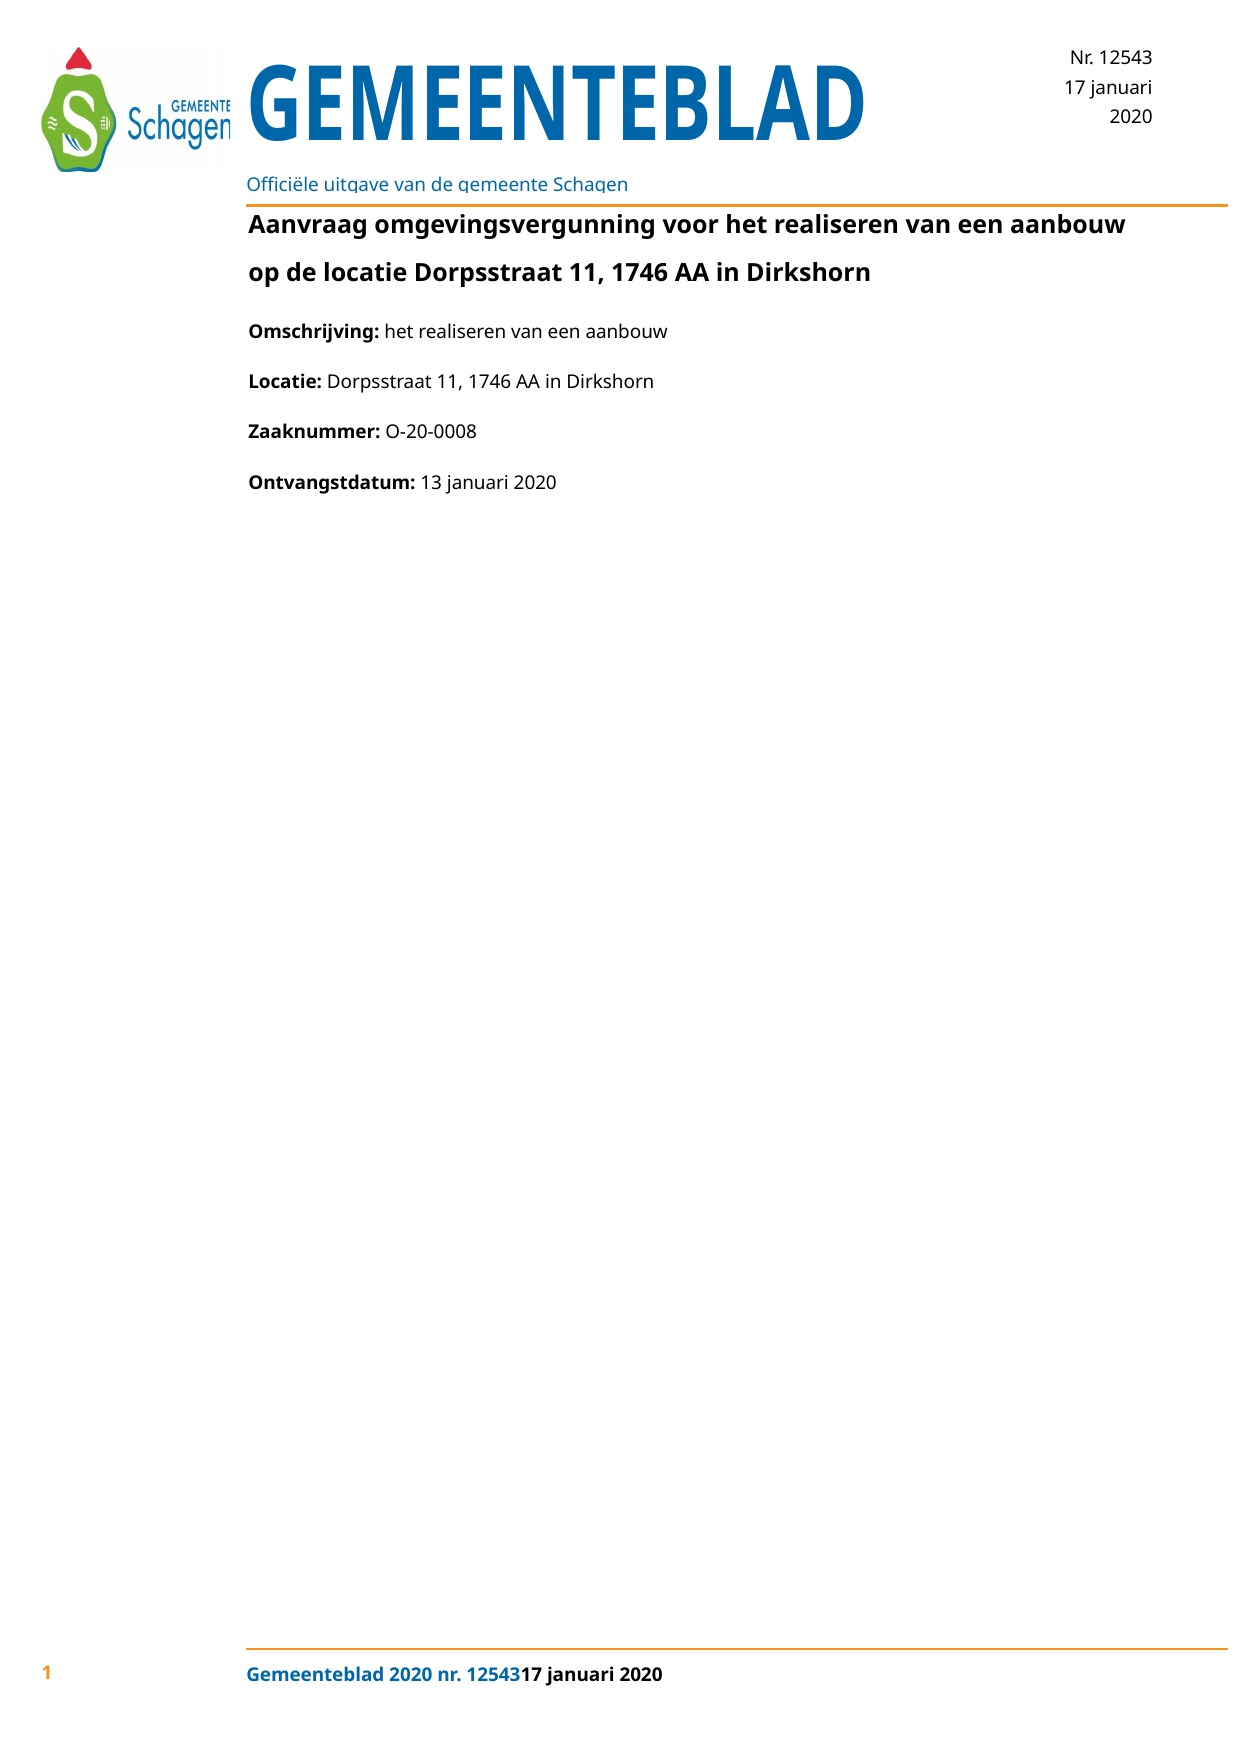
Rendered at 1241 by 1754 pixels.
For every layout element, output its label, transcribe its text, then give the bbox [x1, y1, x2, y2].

text Aanvraag omgevingsvergunning voor het realiseren van een aanbouw op de locatie Dorpsstraat 11, 1746 AA in Dirkshorn [248, 207, 1152, 288]
text Zaaknummer: O-20-0008 [248, 419, 1152, 444]
text Ontvangstdatum: 13 januari 2020 [248, 469, 1152, 495]
picture [41, 47, 231, 172]
text Locatie: Dorpsstraat 11, 1746 AA in Dirkshorn [248, 368, 1152, 394]
text Omschrijving: het realiseren van een aanbouw [248, 318, 1152, 344]
